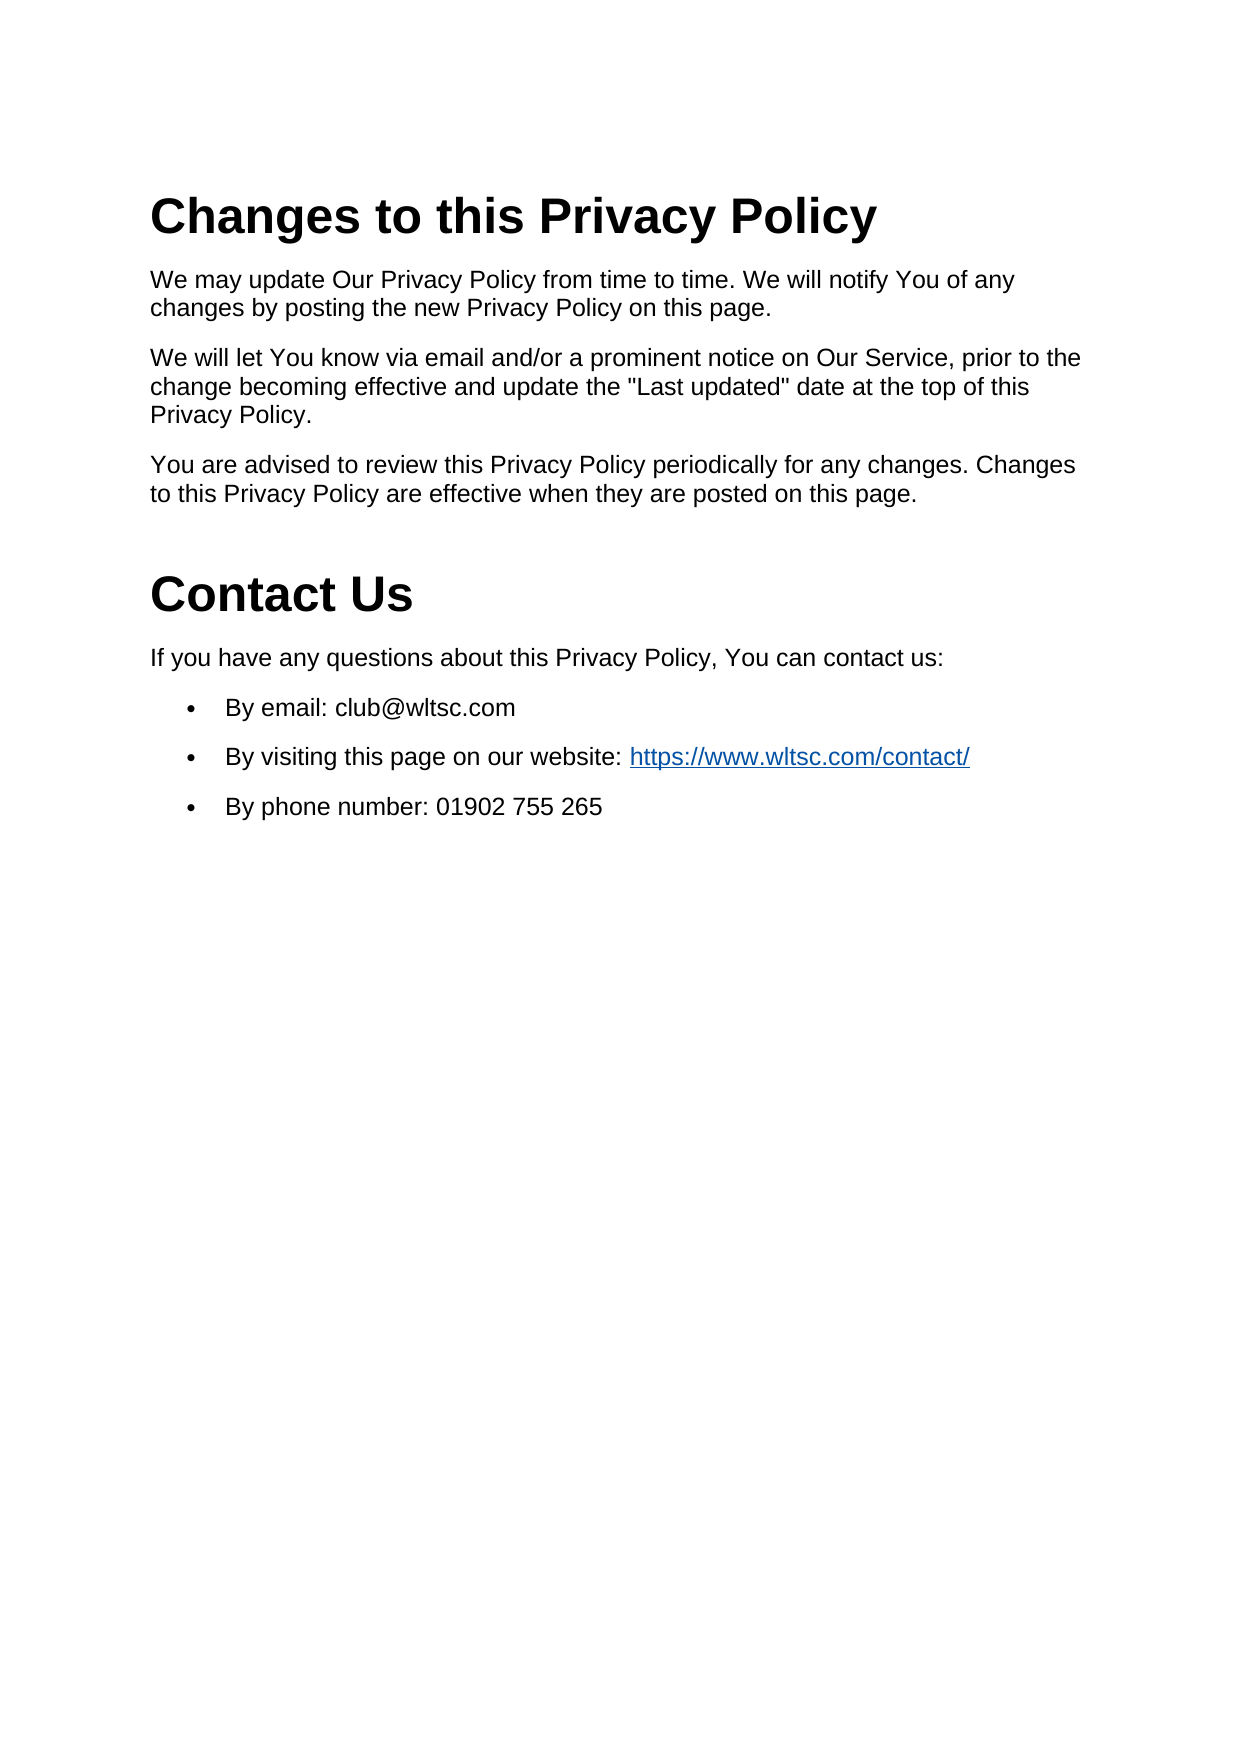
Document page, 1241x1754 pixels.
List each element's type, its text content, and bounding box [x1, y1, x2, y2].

text We may update Our Privacy Policy from time to time. We will notify You of any changes by posting the new Privacy Policy on this page. [150, 264, 1090, 322]
list By phone number: 01902 755 265 [187, 792, 1090, 820]
text If you have any questions about this Privacy Policy, You can contact us: [150, 643, 1090, 672]
list By visiting this page on our website: https://www.wltsc.com/contact/ [187, 742, 1090, 771]
text Changes to this Privacy Policy [150, 150, 1090, 244]
text We will let You know via email and/or a prominent notice on Our Service, prior to the change becoming effective and update the "Last updated" date at the top of this Privacy Policy. [150, 343, 1090, 429]
text Contact Us [150, 528, 1090, 622]
list By email: club@wltsc.com [187, 692, 1090, 721]
text You are advised to review this Privacy Policy periodically for any changes. Changes to this Privacy Policy are effective when they are posted on this page. [150, 450, 1090, 507]
